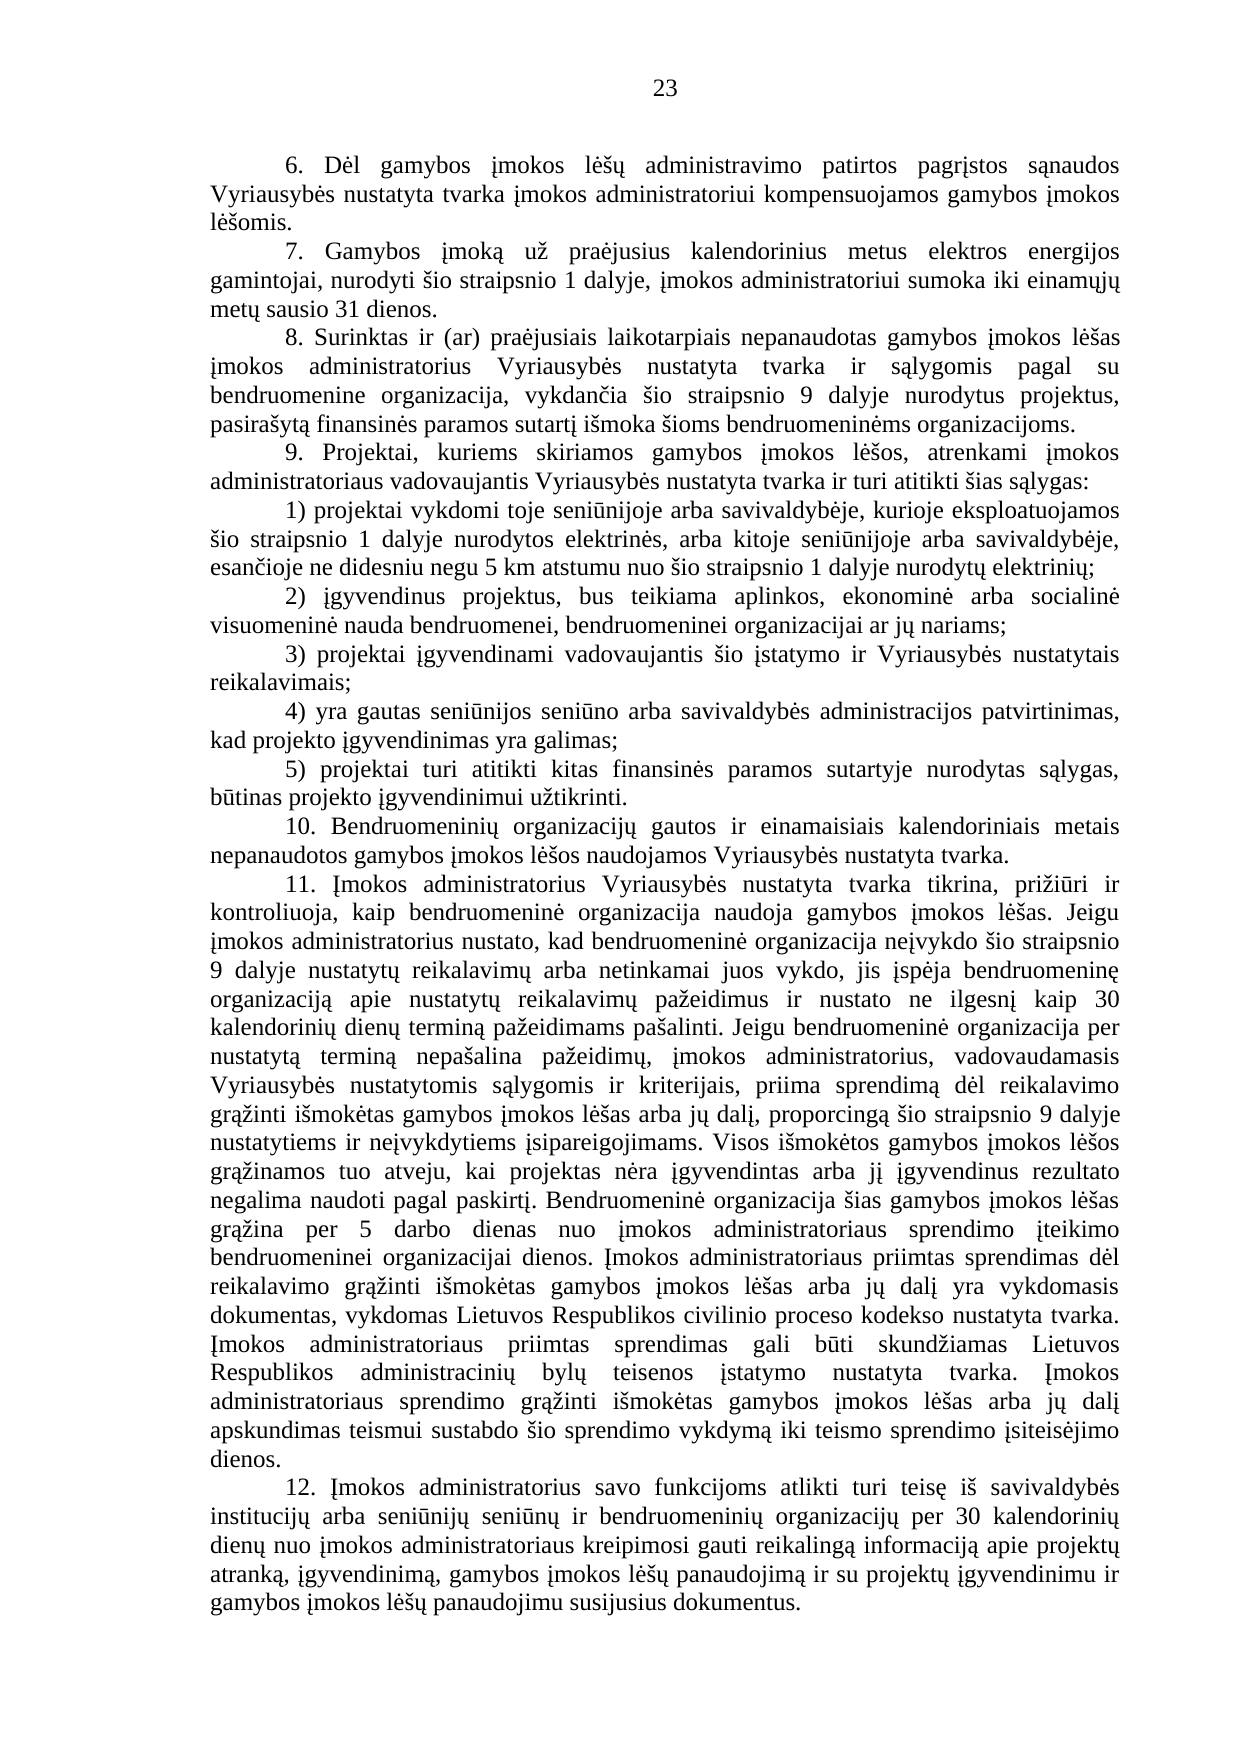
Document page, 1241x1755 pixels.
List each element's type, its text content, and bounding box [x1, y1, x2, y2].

text 1) projektai vykdomi toje seniūnijoje arba savivaldybėje, kurioje eksploatuojamos šio straipsnio 1 dalyje nurodytos elektrinės, arba kitoje seniūnijoje arba savivaldybėje, esančioje ne didesniu negu 5 km atstumu nuo šio straipsnio 1 dalyje nurodytų elektrinių; [210, 495, 1120, 581]
text 12. Įmokos administratorius savo funkcijoms atlikti turi teisę iš savivaldybės institucijų arba seniūnijų seniūnų ir bendruomeninių organizacijų per 30 kalendorinių dienų nuo įmokos administratoriaus kreipimosi gauti reikalingą informaciją apie projektų atranką, įgyvendinimą, gamybos įmokos lėšų panaudojimą ir su projektų įgyvendinimu ir gamybos įmokos lėšų panaudojimu susijusius dokumentus. [210, 1472, 1120, 1616]
text 10. Bendruomeninių organizacijų gautos ir einamaisiais kalendoriniais metais nepanaudotos gamybos įmokos lėšos naudojamos Vyriausybės nustatyta tvarka. [210, 811, 1120, 869]
text 5) projektai turi atitikti kitas finansinės paramos sutartyje nurodytas sąlygas, būtinas projekto įgyvendinimui užtikrinti. [210, 754, 1120, 811]
text 7. Gamybos įmoką už praėjusius kalendorinius metus elektros energijos gamintojai, nurodyti šio straipsnio 1 dalyje, įmokos administratoriui sumoka iki einamųjų metų sausio 31 dienos. [210, 236, 1120, 322]
text 2) įgyvendinus projektus, bus teikiama aplinkos, ekonominė arba socialinė visuomeninė nauda bendruomenei, bendruomeninei organizacijai ar jų nariams; [210, 581, 1120, 639]
text 8. Surinktas ir (ar) praėjusiais laikotarpiais nepanaudotas gamybos įmokos lėšas įmokos administratorius Vyriausybės nustatyta tvarka ir sąlygomis pagal su bendruomenine organizacija, vykdančia šio straipsnio 9 dalyje nurodytus projektus, pasirašytą finansinės paramos sutartį išmoka šioms bendruomeninėms organizacijoms. [210, 322, 1120, 437]
text 3) projektai įgyvendinami vadovaujantis šio įstatymo ir Vyriausybės nustatytais reikalavimais; [210, 639, 1120, 696]
text 4) yra gautas seniūnijos seniūno arba savivaldybės administracijos patvirtinimas, kad projekto įgyvendinimas yra galimas; [210, 696, 1120, 754]
text 6. Dėl gamybos įmokos lėšų administravimo patirtos pagrįstos sąnaudos Vyriausybės nustatyta tvarka įmokos administratoriui kompensuojamos gamybos įmokos lėšomis. [210, 150, 1120, 236]
text 11. Įmokos administratorius Vyriausybės nustatyta tvarka tikrina, prižiūri ir kontroliuoja, kaip bendruomeninė organizacija naudoja gamybos įmokos lėšas. Jeigu įmokos administratorius nustato, kad bendruomeninė organizacija neįvykdo šio straipsnio 9 dalyje nustatytų reikalavimų arba netinkamai juos vykdo, jis įspėja bendruomeninę organizaciją apie nustatytų reikalavimų pažeidimus ir nustato ne ilgesnį kaip 30 kalendorinių dienų terminą pažeidimams pašalinti. Jeigu bendruomeninė organizacija per nustatytą terminą nepašalina pažeidimų, įmokos administratorius, vadovaudamasis Vyriausybės nustatytomis sąlygomis ir kriterijais, priima sprendimą dėl reikalavimo grąžinti išmokėtas gamybos įmokos lėšas arba jų dalį, proporcingą šio straipsnio 9 dalyje nustatytiems ir neįvykdytiems įsipareigojimams. Visos išmokėtos gamybos įmokos lėšos grąžinamos tuo atveju, kai projektas nėra įgyvendintas arba jį įgyvendinus rezultato negalima naudoti pagal paskirtį. Bendruomeninė organizacija šias gamybos įmokos lėšas grąžina per 5 darbo dienas nuo įmokos administratoriaus sprendimo įteikimo bendruomeninei organizacijai dienos. Įmokos administratoriaus priimtas sprendimas dėl reikalavimo grąžinti išmokėtas gamybos įmokos lėšas arba jų dalį yra vykdomasis dokumentas, vykdomas Lietuvos Respublikos civilinio proceso kodekso nustatyta tvarka. Įmokos administratoriaus priimtas sprendimas gali būti skundžiamas Lietuvos Respublikos administracinių bylų teisenos įstatymo nustatyta tvarka. Įmokos administratoriaus sprendimo grąžinti išmokėtas gamybos įmokos lėšas arba jų dalį apskundimas teismui sustabdo šio sprendimo vykdymą iki teismo sprendimo įsiteisėjimo dienos. [210, 869, 1120, 1472]
text 9. Projektai, kuriems skiriamos gamybos įmokos lėšos, atrenkami įmokos administratoriaus vadovaujantis Vyriausybės nustatyta tvarka ir turi atitikti šias sąlygas: [210, 437, 1120, 495]
